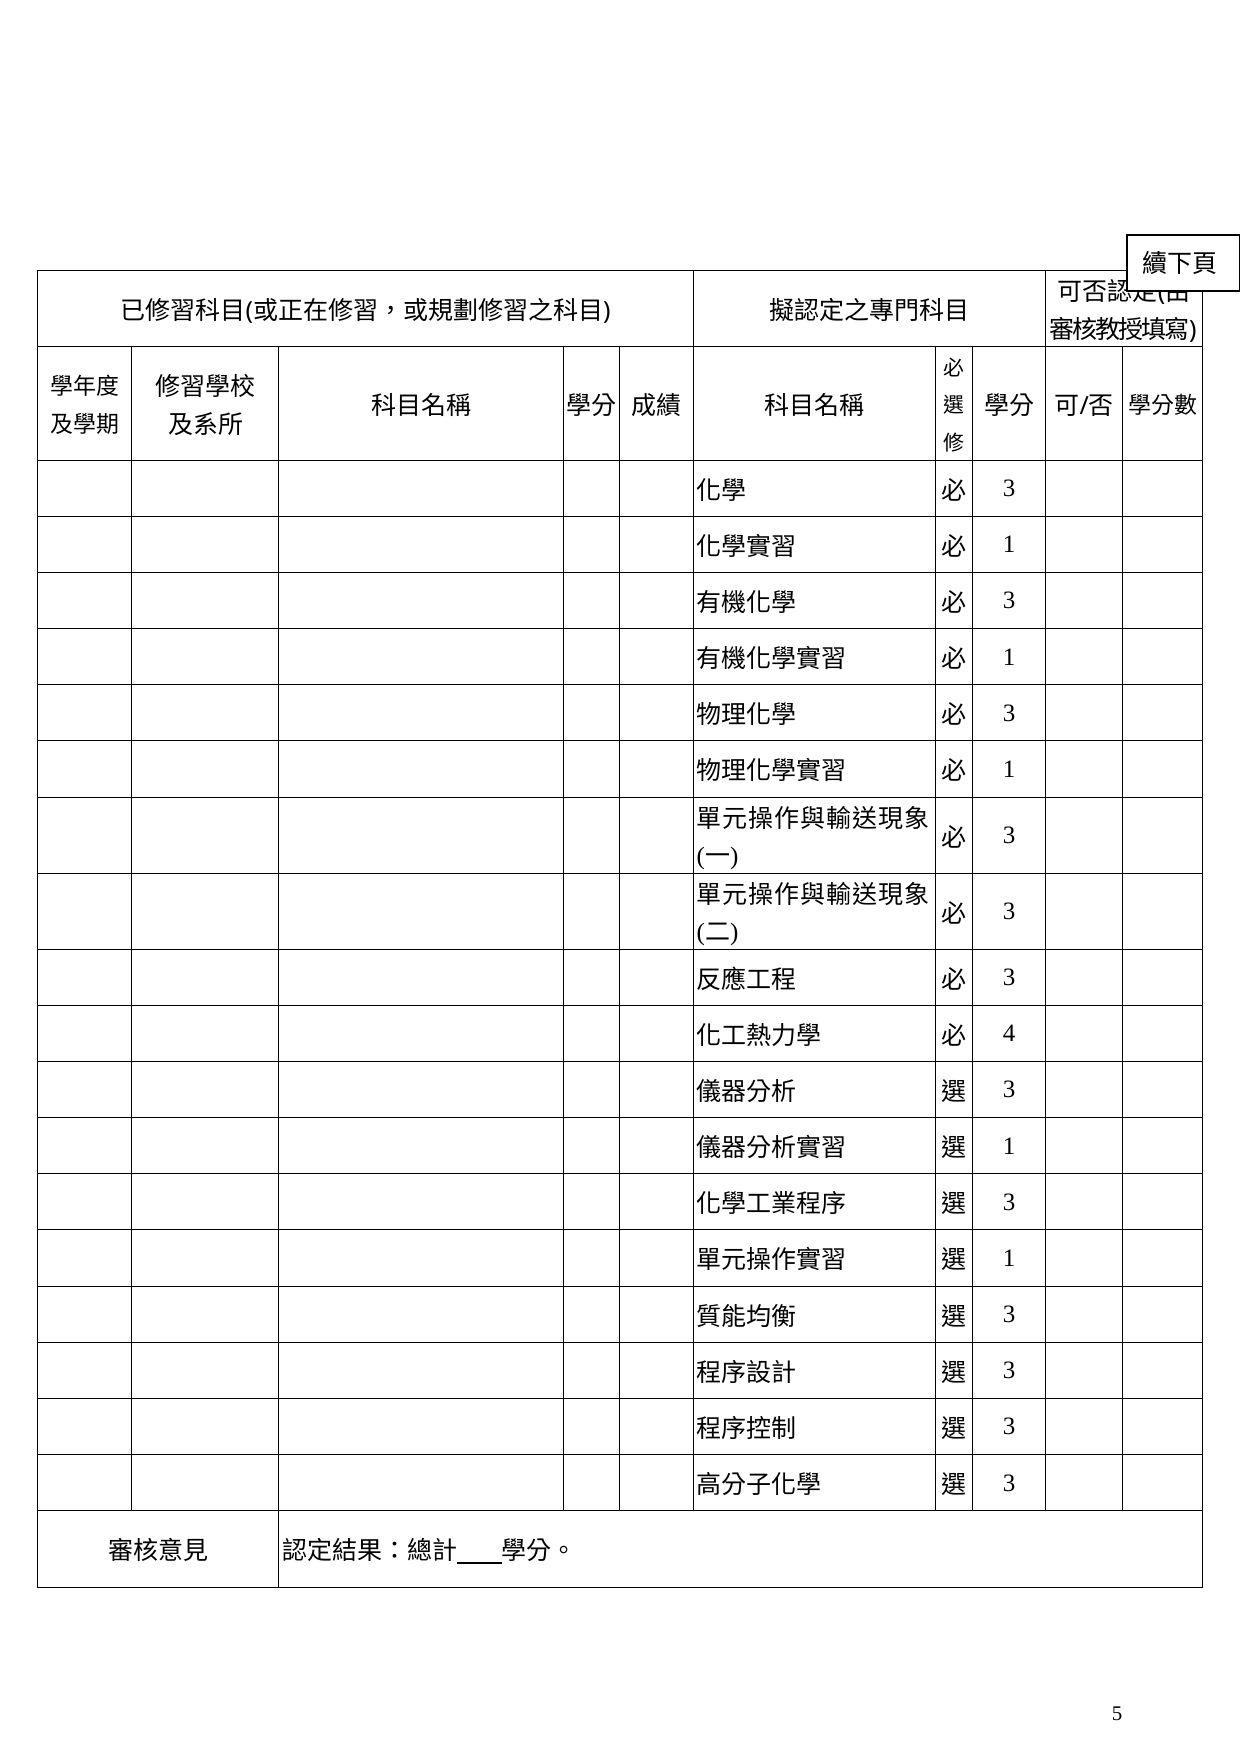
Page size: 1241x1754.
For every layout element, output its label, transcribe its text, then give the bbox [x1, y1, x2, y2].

table_cell [38, 741, 131, 797]
table_cell [279, 517, 563, 572]
table_cell [620, 1399, 693, 1454]
table_cell 1 [973, 629, 1045, 684]
table_header 可否認定(由審核教授填寫) [1046, 271, 1202, 346]
table_cell [38, 1343, 131, 1398]
table_cell [620, 573, 693, 628]
table_cell [132, 1455, 278, 1510]
table_cell [564, 461, 619, 516]
table_cell 學分 [564, 347, 619, 460]
table_cell [279, 1118, 563, 1173]
table_cell [620, 1062, 693, 1117]
table_cell [564, 1230, 619, 1286]
table_cell [38, 1399, 131, 1454]
table_cell 單元操作與輸送現象(一) [694, 798, 935, 873]
table_cell 3 [973, 1455, 1045, 1510]
table_cell 選 [936, 1174, 972, 1229]
table_cell 4 [973, 1006, 1045, 1061]
table_cell [132, 1174, 278, 1229]
table_cell 選 [936, 1118, 972, 1173]
table_cell [620, 517, 693, 572]
table_cell [279, 874, 563, 949]
table_cell [564, 1343, 619, 1398]
table_cell 學年度及學期 [38, 347, 131, 460]
table_cell 程序設計 [694, 1343, 935, 1398]
table_cell [620, 1230, 693, 1286]
table_cell 學分 [973, 347, 1045, 460]
table_cell 3 [973, 798, 1045, 873]
table_cell 3 [973, 1287, 1045, 1342]
table_cell [620, 950, 693, 1005]
table_cell [279, 1343, 563, 1398]
table_cell [38, 950, 131, 1005]
table_cell [279, 1230, 563, 1286]
table_cell [1123, 798, 1202, 873]
table_cell 化學 [694, 461, 935, 516]
table_cell 選 [936, 1230, 972, 1286]
table_cell 必 [936, 573, 972, 628]
table_cell [38, 573, 131, 628]
table_cell [132, 874, 278, 949]
table_cell [620, 461, 693, 516]
table_cell 修習學校 及系所 [132, 347, 278, 460]
table_cell [1123, 1230, 1202, 1286]
table_cell [1123, 517, 1202, 572]
table_cell 必 [936, 874, 972, 949]
table_cell [38, 1287, 131, 1342]
table_cell [1046, 1287, 1122, 1342]
table_cell [132, 741, 278, 797]
table_cell 程序控制 [694, 1399, 935, 1454]
table_cell 3 [973, 1399, 1045, 1454]
table_cell [38, 1455, 131, 1510]
table_cell [132, 950, 278, 1005]
table_cell [38, 798, 131, 873]
table_cell 科目名稱 [694, 347, 935, 460]
table_cell 1 [973, 517, 1045, 572]
table_cell 科目名稱 [279, 347, 563, 460]
table_cell [564, 874, 619, 949]
table_cell [279, 685, 563, 740]
table_cell [38, 1118, 131, 1173]
table_cell 3 [973, 1174, 1045, 1229]
table_cell 化工熱力學 [694, 1006, 935, 1061]
table_cell [132, 1343, 278, 1398]
table_header 擬認定之專門科目 [694, 271, 1045, 346]
table_cell [564, 1455, 619, 1510]
table_cell [564, 1062, 619, 1117]
table_cell 必 [936, 950, 972, 1005]
table_cell [564, 798, 619, 873]
table_cell [564, 629, 619, 684]
table_cell [279, 741, 563, 797]
table_cell [1123, 950, 1202, 1005]
table_cell [1123, 1062, 1202, 1117]
table_cell [132, 517, 278, 572]
table_cell 物理化學實習 [694, 741, 935, 797]
table_cell [1123, 1006, 1202, 1061]
table_cell [1123, 629, 1202, 684]
table_cell 學分數 [1123, 347, 1202, 460]
table_cell 化學工業程序 [694, 1174, 935, 1229]
table_cell 3 [973, 573, 1045, 628]
table_cell [1123, 1118, 1202, 1173]
table_cell 選 [936, 1287, 972, 1342]
table_cell [38, 685, 131, 740]
table_cell 高分子化學 [694, 1455, 935, 1510]
table_cell 反應工程 [694, 950, 935, 1005]
table_cell 必 [936, 1006, 972, 1061]
table_cell 3 [973, 950, 1045, 1005]
table_cell 必 [936, 798, 972, 873]
table_cell [1123, 741, 1202, 797]
table_cell [132, 1230, 278, 1286]
table_cell [1123, 461, 1202, 516]
table_cell [279, 1174, 563, 1229]
table_cell 單元操作與輸送現象(二) [694, 874, 935, 949]
table_cell [132, 1118, 278, 1173]
table_cell [564, 573, 619, 628]
table_cell [1046, 1062, 1122, 1117]
table_header 已修習科目(或正在修習，或規劃修習之科目) [38, 271, 693, 346]
table_cell 化學實習 [694, 517, 935, 572]
table_cell [38, 1230, 131, 1286]
table_cell [132, 629, 278, 684]
table_cell [564, 950, 619, 1005]
table_cell [620, 1118, 693, 1173]
table_cell [1046, 1399, 1122, 1454]
table_cell [38, 1062, 131, 1117]
table_cell [1046, 1343, 1122, 1398]
table_cell 選 [936, 1343, 972, 1398]
table_cell [132, 798, 278, 873]
table_cell [279, 1455, 563, 1510]
table_cell 選 [936, 1062, 972, 1117]
table_cell 3 [973, 874, 1045, 949]
table_cell [38, 517, 131, 572]
table_cell [1046, 573, 1122, 628]
table_cell [279, 1062, 563, 1117]
table_cell [132, 461, 278, 516]
table_cell 可/否 [1046, 347, 1122, 460]
table_cell 必 [936, 517, 972, 572]
table_cell 3 [973, 1343, 1045, 1398]
table_cell [132, 1287, 278, 1342]
table_cell [279, 798, 563, 873]
table_cell [620, 798, 693, 873]
table_cell 必選修 [936, 347, 972, 460]
text 續下頁 [1143, 243, 1223, 279]
table_cell 儀器分析實習 [694, 1118, 935, 1173]
table_cell [1123, 1455, 1202, 1510]
table_cell [620, 685, 693, 740]
table_cell [279, 950, 563, 1005]
table_cell [279, 1006, 563, 1061]
table_cell [132, 1006, 278, 1061]
table_cell [1046, 1230, 1122, 1286]
table_cell 選 [936, 1399, 972, 1454]
table_cell [1046, 874, 1122, 949]
table_cell [1123, 1287, 1202, 1342]
table_cell 有機化學 [694, 573, 935, 628]
table_cell [620, 1174, 693, 1229]
table_cell [38, 1174, 131, 1229]
table_cell [279, 461, 563, 516]
table_cell [38, 629, 131, 684]
table_cell [1046, 798, 1122, 873]
table_cell [1046, 461, 1122, 516]
table_cell [38, 874, 131, 949]
table_cell 物理化學 [694, 685, 935, 740]
table_cell [620, 1455, 693, 1510]
table_cell [132, 1399, 278, 1454]
table_cell [132, 685, 278, 740]
table_cell [564, 1399, 619, 1454]
table_cell [620, 1287, 693, 1342]
table_cell 成績 [620, 347, 693, 460]
table_cell [564, 685, 619, 740]
table_cell [279, 1287, 563, 1342]
table_cell [1123, 685, 1202, 740]
table_cell [620, 1006, 693, 1061]
table_cell [620, 629, 693, 684]
table_cell [1046, 950, 1122, 1005]
table_cell 3 [973, 1062, 1045, 1117]
table_cell [1123, 573, 1202, 628]
table_cell [1046, 685, 1122, 740]
table_cell 有機化學實習 [694, 629, 935, 684]
table_cell [1046, 1006, 1122, 1061]
table_cell [1046, 629, 1122, 684]
table_cell 必 [936, 461, 972, 516]
table_cell 認定結果：總計 學分。 [279, 1511, 1202, 1587]
table_cell [132, 1062, 278, 1117]
table_cell 儀器分析 [694, 1062, 935, 1117]
table_cell 3 [973, 461, 1045, 516]
table_cell [1123, 1399, 1202, 1454]
table_cell 1 [973, 1118, 1045, 1173]
table_cell [564, 517, 619, 572]
table_cell [564, 1118, 619, 1173]
table_cell [1046, 1118, 1122, 1173]
table_cell [279, 573, 563, 628]
table_cell [564, 1287, 619, 1342]
table_cell [1046, 741, 1122, 797]
table_cell [620, 741, 693, 797]
table_cell [279, 1399, 563, 1454]
table_cell [620, 874, 693, 949]
table_cell [620, 1343, 693, 1398]
table_cell 1 [973, 741, 1045, 797]
table_cell [132, 573, 278, 628]
table_cell [1123, 1174, 1202, 1229]
table_cell 必 [936, 685, 972, 740]
table_cell 3 [973, 685, 1045, 740]
table_cell [564, 741, 619, 797]
table_cell 必 [936, 629, 972, 684]
table_cell [1046, 517, 1122, 572]
table_cell [279, 629, 563, 684]
table_cell [1123, 1343, 1202, 1398]
table_cell 單元操作實習 [694, 1230, 935, 1286]
table_cell 1 [973, 1230, 1045, 1286]
table_cell [1046, 1455, 1122, 1510]
table_cell 審核意見 [38, 1511, 278, 1587]
table_cell [564, 1174, 619, 1229]
table_cell 質能均衡 [694, 1287, 935, 1342]
table_cell 選 [936, 1455, 972, 1510]
table_cell [1123, 874, 1202, 949]
table_cell [38, 461, 131, 516]
table_cell [38, 1006, 131, 1061]
table_cell 必 [936, 741, 972, 797]
table_cell [564, 1006, 619, 1061]
table_cell [1046, 1174, 1122, 1229]
